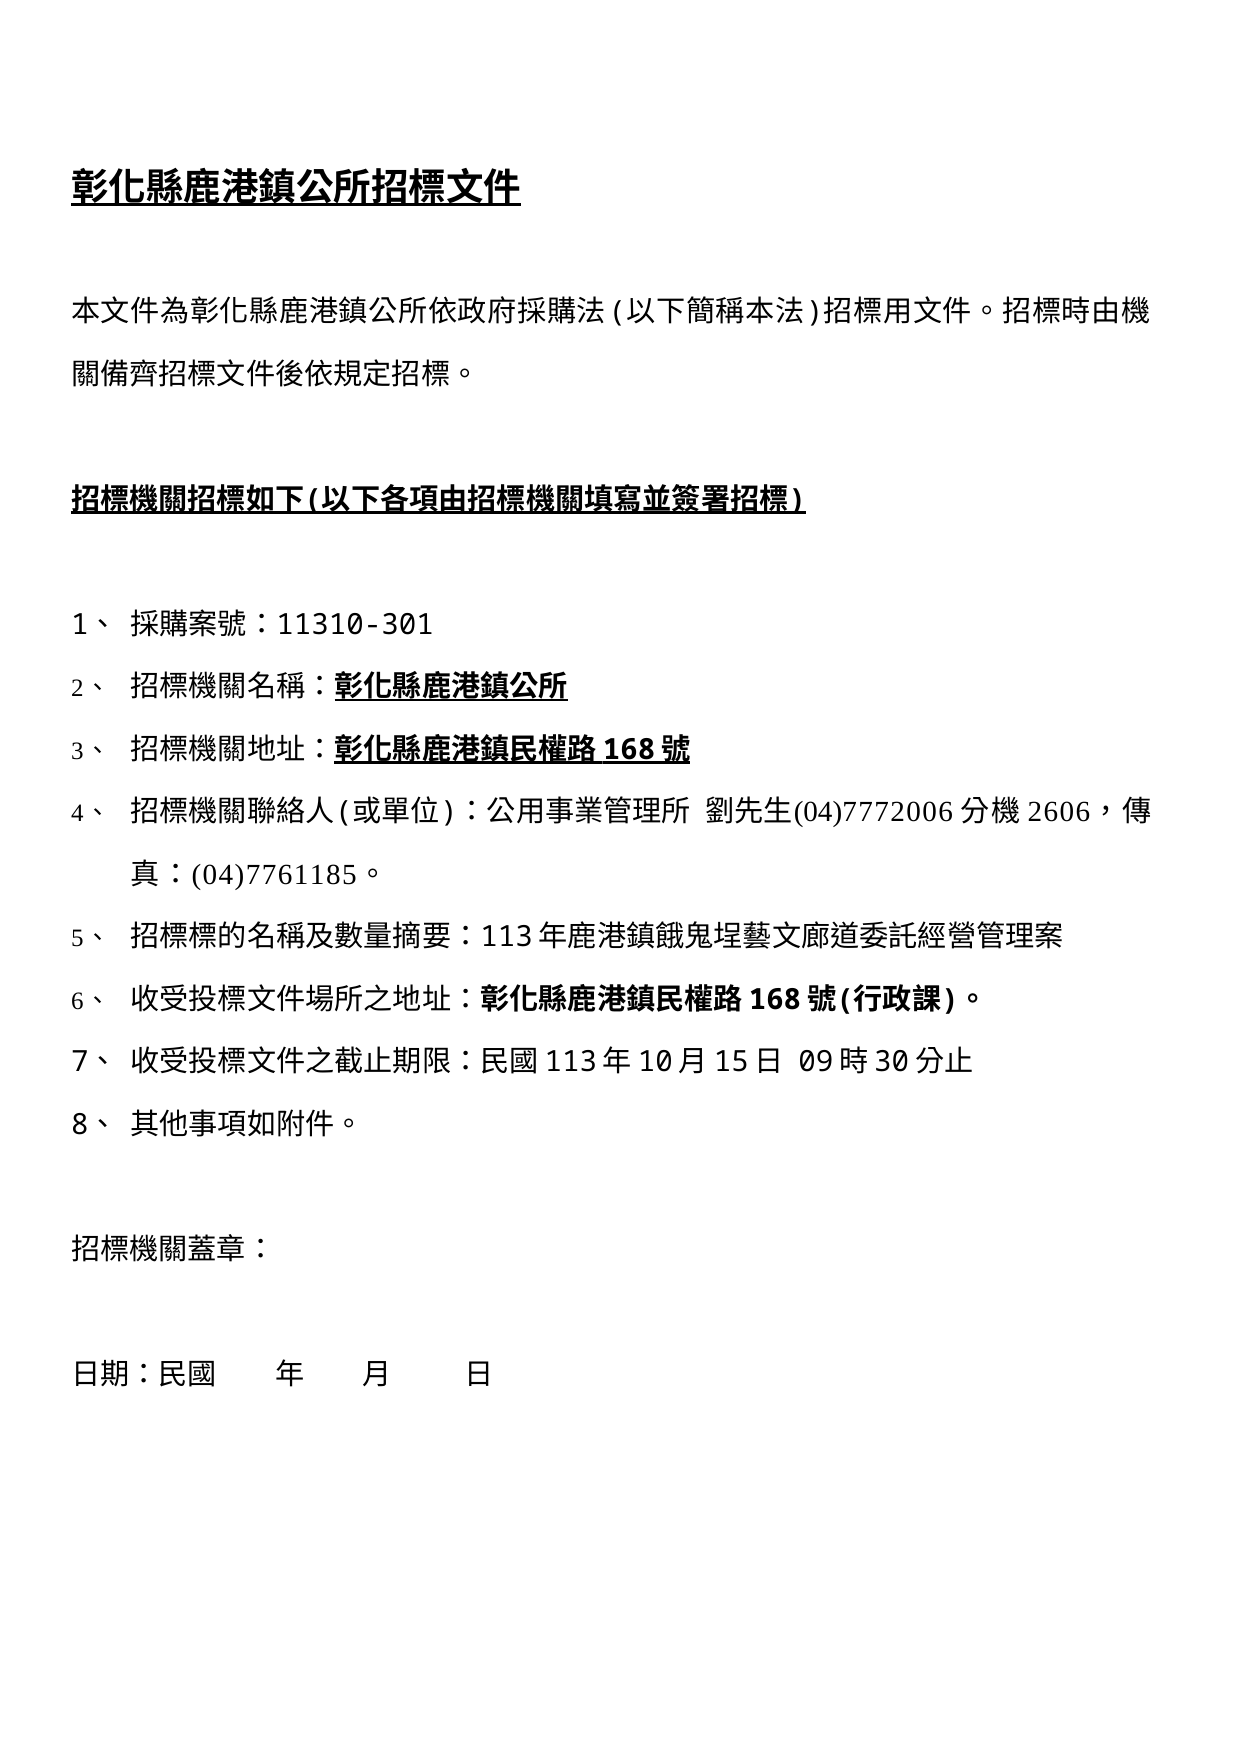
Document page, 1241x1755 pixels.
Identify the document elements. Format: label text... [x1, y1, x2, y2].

list 收受投標文件之截止期限：民國113年10月15日 09時30分止 [71, 1017, 1152, 1080]
list 其他事項如附件。 [71, 1080, 1152, 1142]
text 招標機關招標如下(以下各項由招標機關填寫並簽署招標) [71, 455, 1152, 517]
text 日期：民國 年 月 日 [71, 1330, 1152, 1392]
list 招標機關地址：彰化縣鹿港鎮民權路168號 [71, 705, 1152, 767]
text 本文件為彰化縣鹿港鎮公所依政府採購法(以下簡稱本法)招標用文件。招標時由機關備齊招標文件後依規定招標。 [71, 267, 1152, 392]
list 收受投標文件場所之地址：彰化縣鹿港鎮民權路168號(行政課)。 [71, 955, 1152, 1017]
list 招標機關名稱：彰化縣鹿港鎮公所 [71, 642, 1152, 705]
list 招標機關聯絡人(或單位)：公用事業管理所 劉先生(04)7772006分機2606，傳真：(04)7761185。 [71, 767, 1152, 892]
text 招標機關蓋章： [71, 1205, 1152, 1267]
text 彰化縣鹿港鎮公所招標文件 [71, 142, 1152, 205]
list 採購案號：11310-301 [71, 580, 1152, 642]
list 招標標的名稱及數量摘要：113年鹿港鎮餓鬼埕藝文廊道委託經營管理案 [71, 892, 1152, 955]
